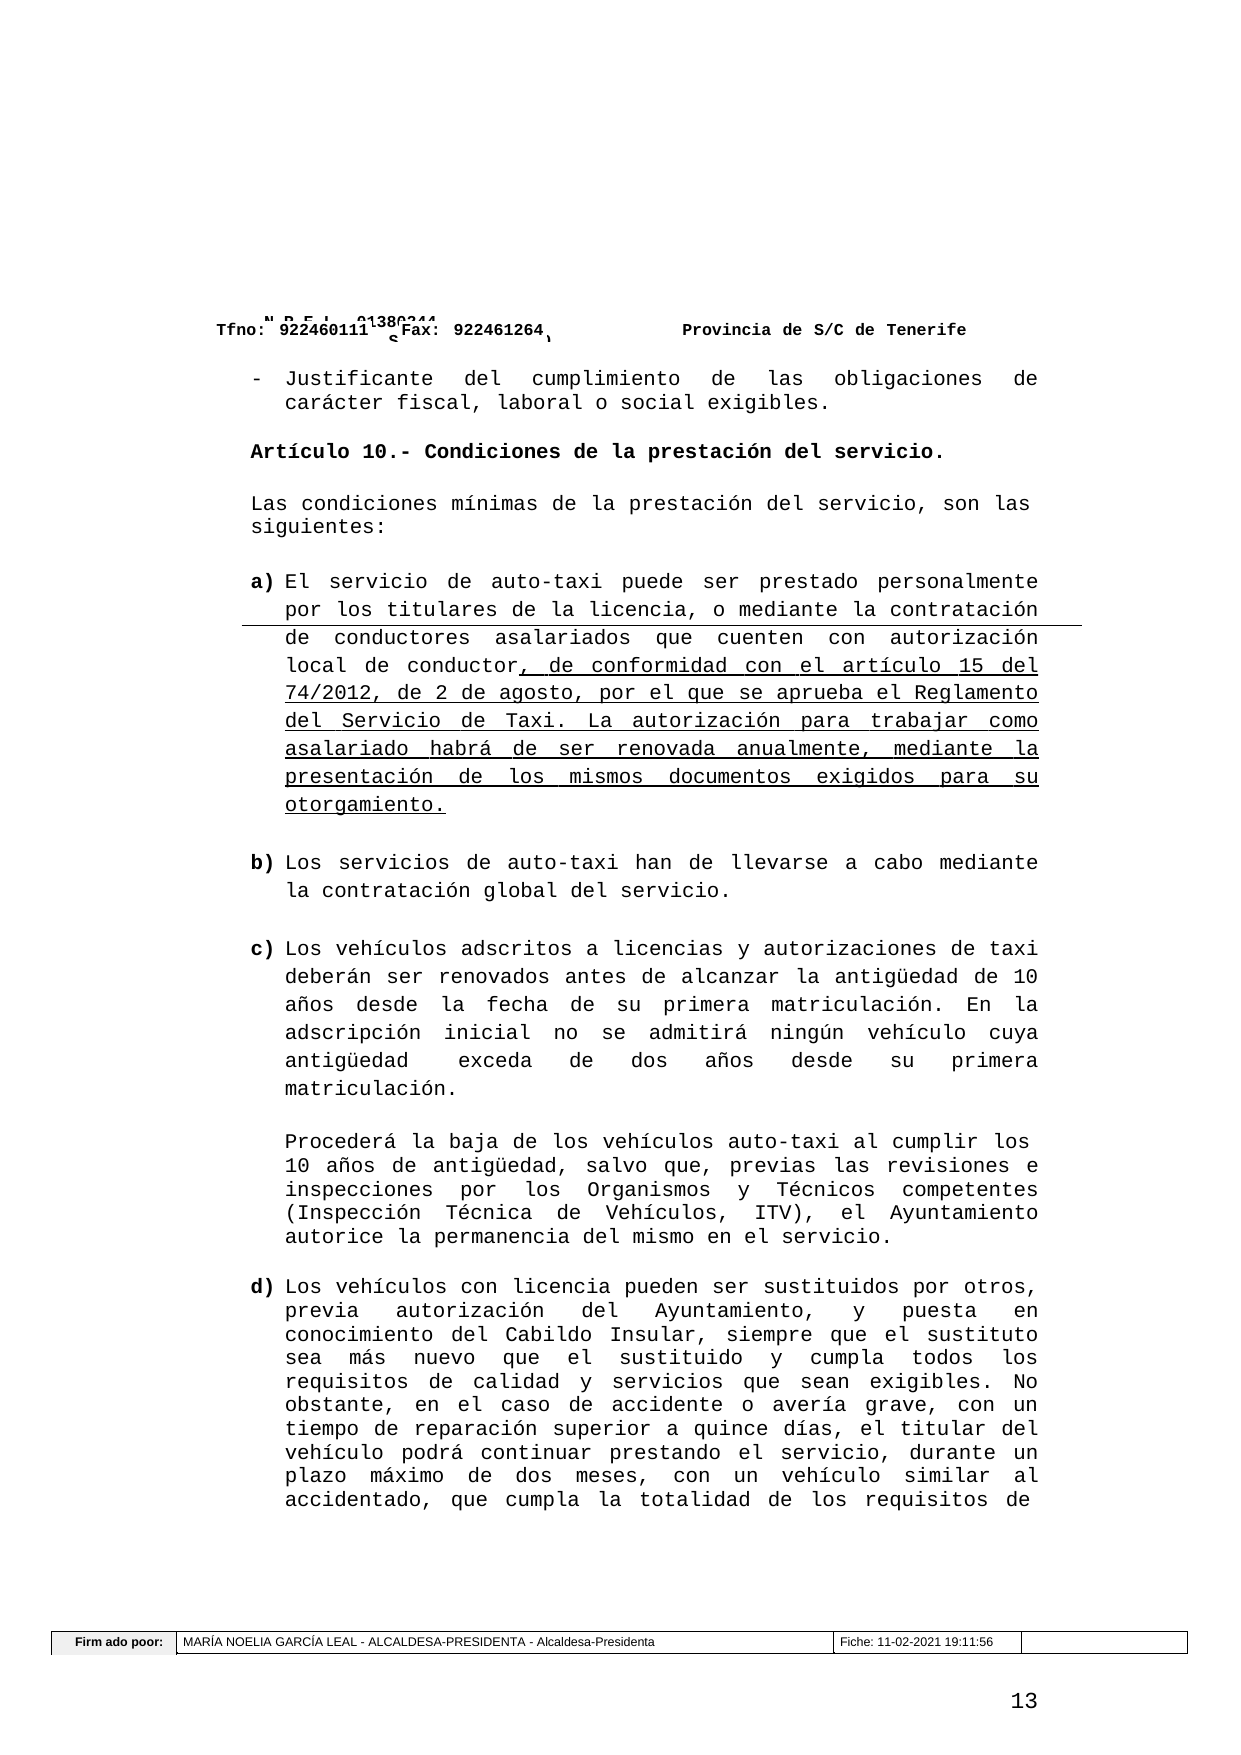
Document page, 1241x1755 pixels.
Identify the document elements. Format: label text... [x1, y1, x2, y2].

text 10 años de antigüedad, salvo que, previas las revisiones e inspecciones por los Organismos y Técnicos competentes (Inspección Técnica de Vehículos, ITV), el Ayuntamiento autorice la permanencia del mismo en el servicio. [284, 1155, 1039, 1250]
subtitle Artículo 10.- Condiciones de la prestación del servicio. [250, 441, 1199, 465]
list Justificante del cumplimiento de las obligaciones de carácter fiscal, laboral o social exigibles. [250, 368, 1038, 415]
list Los servicios de auto-taxi han de llevarse a cabo mediante la contratación global del servicio. [250, 852, 1039, 904]
table_header [1022, 1632, 1187, 1653]
text Procederá la baja de los vehículos auto-taxi al cumplir los [284, 1131, 1199, 1155]
list Los vehículos adscritos a licencias y autorizaciones de taxi deberán ser renovados antes de alcanzar la antigüedad de 10 años desde la fecha de su primera matriculación. En la adscripción inicial no se admitirá ningún vehículo cuya antigüedad exceda de dos años desde su primera matriculación. [250, 938, 1039, 1101]
text Las condiciones mínimas de la prestación del servicio, son las siguientes: [250, 492, 1038, 540]
table_header Fiche: 11-02-2021 19:11:56 [834, 1632, 1021, 1653]
list Los vehículos con licencia pueden ser sustituidos por otros, previa autorización del Ayuntamiento, y puesta en conocimiento del Cabildo Insular, siempre que el sustituto sea más nuevo que el sustituido y cumpla todos los requisitos de calidad y servicios que sean exigibles. No obstante, en el caso de accidente o avería grave, con un tiempo de reparación superior a quince días, el titular del vehículo podrá continuar prestando el servicio, durante un plazo máximo de dos meses, con un vehículo similar al accidentado, que cumpla la totalidad de los requisitos de [250, 1276, 1038, 1513]
table_header Firm ado poor: [52, 1632, 176, 1653]
table_header MARÍA NOELIA GARCÍA LEAL - ALCALDESA-PRESIDENTA - Alcaldesa-Presidenta [177, 1632, 833, 1653]
list El servicio de auto-taxi puede ser prestado personalmente por los titulares de la licencia, o mediante la contratación [250, 571, 1039, 625]
list de conductores asalariados que cuenten con autorización local de conductor, de conformidad con el artículo 15 del 74/2012, de 2 de agosto, por el que se aprueba el Reglamento del Servicio de Taxi. La autorización para trabajar como asalariado habrá de ser renovada anualmente, mediante la presentación de los mismos documentos exigidos para su otorgamiento. [250, 626, 1039, 817]
